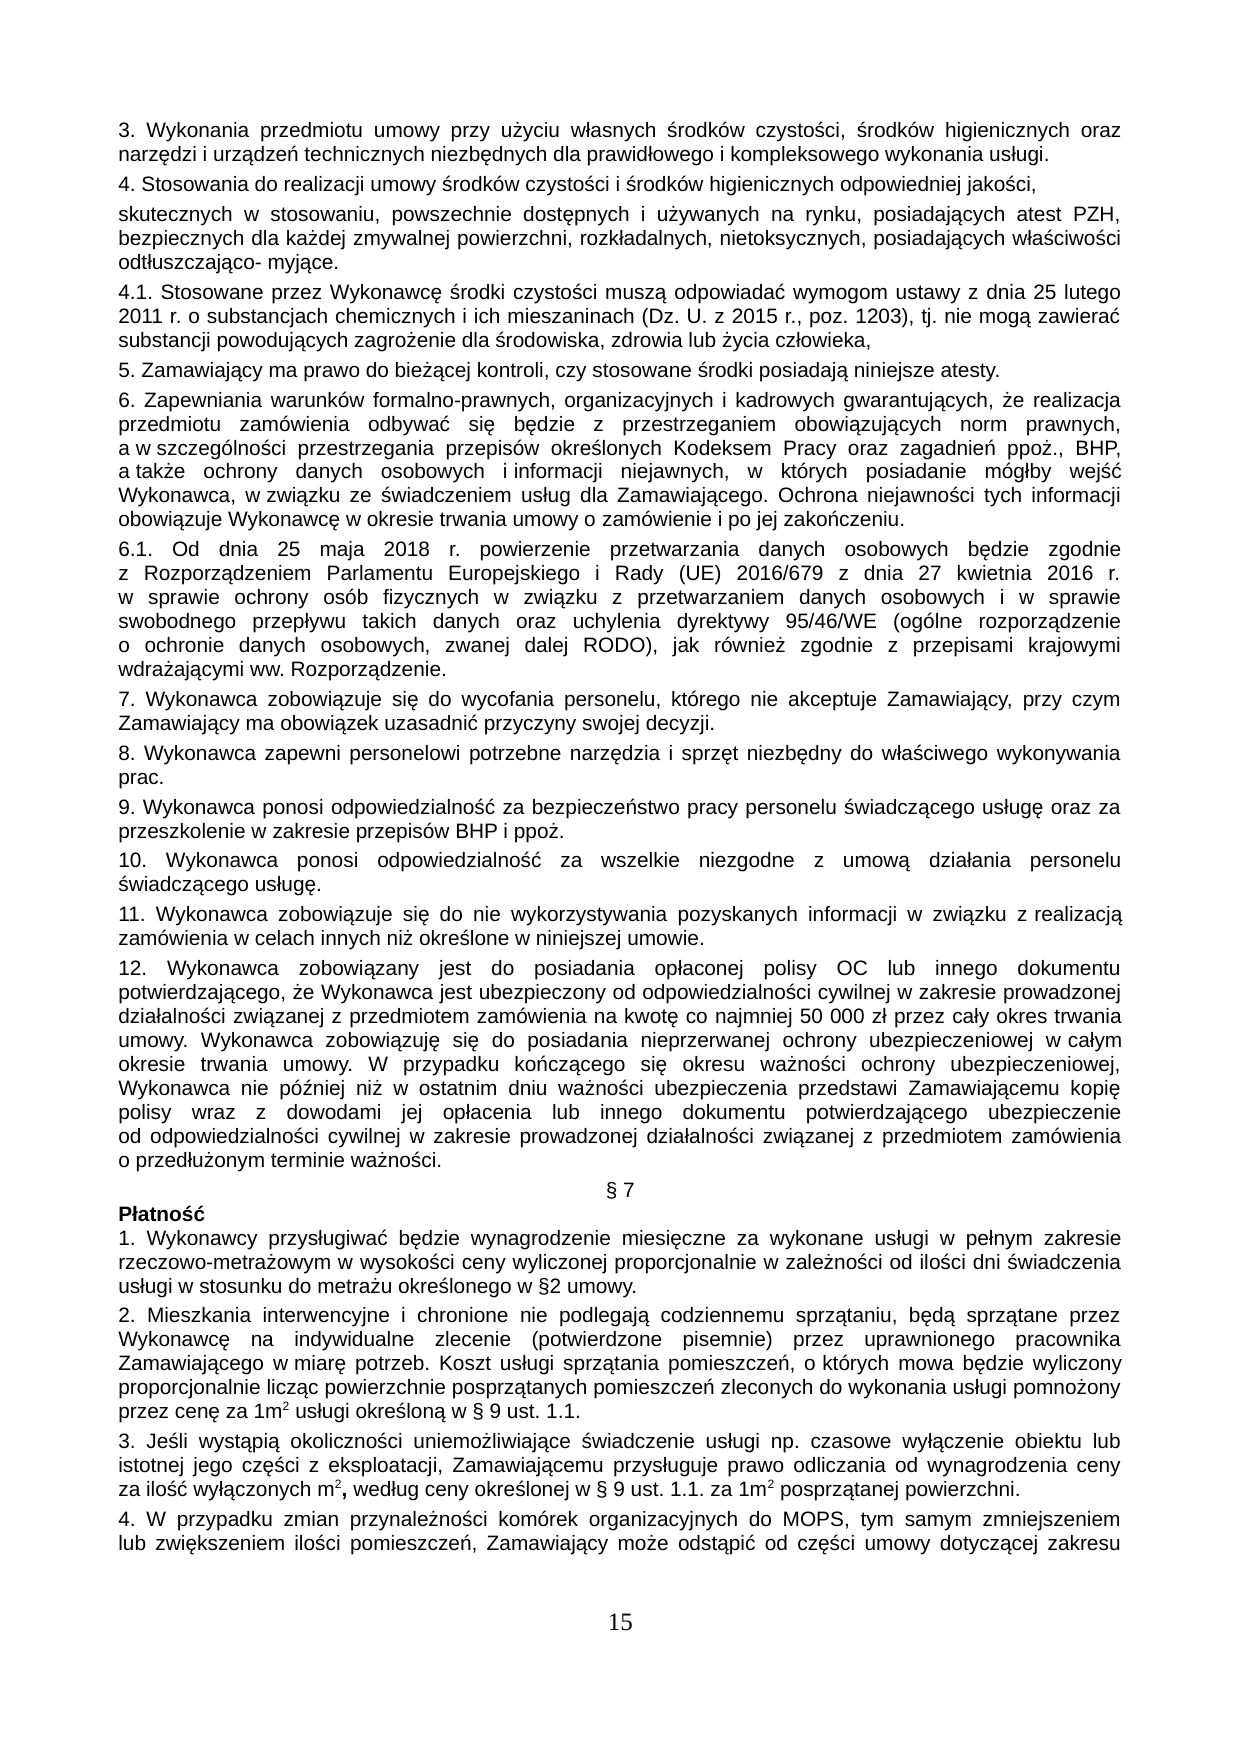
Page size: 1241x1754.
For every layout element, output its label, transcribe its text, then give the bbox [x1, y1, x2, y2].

text 2. Mieszkania interwencyjne i chronione nie podlegają codziennemu sprzątaniu, będą sprzątane przez Wykonawcę na indywidualne zlecenie (potwierdzone pisemnie) przez uprawnionego pracownika Zamawiającego w miarę potrzeb. Koszt usługi sprzątania pomieszczeń, o których mowa będzie wyliczony proporcjonalnie licząc powierzchnie posprzątanych pomieszczeń zleconych do wykonania usługi pomnożony przez cenę za 1m2 usługi określoną w § 9 ust. 1.1. [118, 1303, 1122, 1423]
text 4. W przypadku zmian przynależności komórek organizacyjnych do MOPS, tym samym zmniejszeniem lub zwiększeniem ilości pomieszczeń, Zamawiający może odstąpić od części umowy dotyczącej zakresu [118, 1507, 1122, 1555]
text 5. Zamawiający ma prawo do bieżącej kontroli, czy stosowane środki posiadają niniejsze atesty. [118, 357, 1122, 381]
text 12. Wykonawca zobowiązany jest do posiadania opłaconej polisy OC lub innego dokumentu potwierdzającego, że Wykonawca jest ubezpieczony od odpowiedzialności cywilnej w zakresie prowadzonej działalności związanej z przedmiotem zamówienia na kwotę co najmniej 50 000 zł przez cały okres trwania umowy. Wykonawca zobowiązuję się do posiadania nieprzerwanej ochrony ubezpieczeniowej w całym okresie trwania umowy. W przypadku kończącego się okresu ważności ochrony ubezpieczeniowej, Wykonawca nie później niż w ostatnim dniu ważności ubezpieczenia przedstawi Zamawiającemu kopię polisy wraz z dowodami jej opłacenia lub innego dokumentu potwierdzającego ubezpieczenie od odpowiedzialności cywilnej w zakresie prowadzonej działalności związanej z przedmiotem zamówienia o przedłużonym terminie ważności. [118, 956, 1122, 1172]
text 11. Wykonawca zobowiązuje się do nie wykorzystywania pozyskanych informacji w związku z realizacją zamówienia w celach innych niż określone w niniejszej umowie. [118, 902, 1122, 950]
text 3. Wykonania przedmiotu umowy przy użyciu własnych środków czystości, środków higienicznych oraz narzędzi i urządzeń technicznych niezbędnych dla prawidłowego i kompleksowego wykonania usługi. [118, 118, 1122, 166]
text 4. Stosowania do realizacji umowy środków czystości i środków higienicznych odpowiedniej jakości, [118, 172, 1122, 196]
text 9. Wykonawca ponosi odpowiedzialność za bezpieczeństwo pracy personelu świadczącego usługę oraz za przeszkolenie w zakresie przepisów BHP i ppoż. [118, 794, 1122, 842]
text 4.1. Stosowane przez Wykonawcę środki czystości muszą odpowiadać wymogom ustawy z dnia 25 lutego 2011 r. o substancjach chemicznych i ich mieszaninach (Dz. U. z 2015 r., poz. 1203), tj. nie mogą zawierać substancji powodujących zagrożenie dla środowiska, zdrowia lub życia człowieka, [118, 280, 1122, 352]
text 1. Wykonawcy przysługiwać będzie wynagrodzenie miesięczne za wykonane usługi w pełnym zakresie rzeczowo-metrażowym w wysokości ceny wyliczonej proporcjonalnie w zależności od ilości dni świadczenia usługi w stosunku do metrażu określonego w §2 umowy. [118, 1226, 1122, 1297]
text § 7 [118, 1178, 1122, 1202]
text 10. Wykonawca ponosi odpowiedzialność za wszelkie niezgodne z umową działania personelu świadczącego usługę. [118, 848, 1122, 896]
text Płatność [118, 1202, 1122, 1226]
text 6. Zapewniania warunków formalno-prawnych, organizacyjnych i kadrowych gwarantujących, że realizacja przedmiotu zamówienia odbywać się będzie z przestrzeganiem obowiązujących norm prawnych, a w szczególności przestrzegania przepisów określonych Kodeksem Pracy oraz zagadnień ppoż., BHP, a także ochrony danych osobowych i informacji niejawnych, w których posiadanie mógłby wejść Wykonawca, w związku ze świadczeniem usług dla Zamawiającego. Ochrona niejawności tych informacji obowiązuje Wykonawcę w okresie trwania umowy o zamówienie i po jej zakończeniu. [118, 387, 1122, 531]
text skutecznych w stosowaniu, powszechnie dostępnych i używanych na rynku, posiadających atest PZH, bezpiecznych dla każdej zmywalnej powierzchni, rozkładalnych, nietoksycznych, posiadających właściwości odtłuszczająco- myjące. [118, 202, 1122, 274]
text 6.1. Od dnia 25 maja 2018 r. powierzenie przetwarzania danych osobowych będzie zgodnie z Rozporządzeniem Parlamentu Europejskiego i Rady (UE) 2016/679 z dnia 27 kwietnia 2016 r. w sprawie ochrony osób fizycznych w związku z przetwarzaniem danych osobowych i w sprawie swobodnego przepływu takich danych oraz uchylenia dyrektywy 95/46/WE (ogólne rozporządzenie o ochronie danych osobowych, zwanej dalej RODO), jak również zgodnie z przepisami krajowymi wdrażającymi ww. Rozporządzenie. [118, 537, 1122, 681]
text 7. Wykonawca zobowiązuje się do wycofania personelu, którego nie akceptuje Zamawiający, przy czym Zamawiający ma obowiązek uzasadnić przyczyny swojej decyzji. [118, 687, 1122, 735]
text 8. Wykonawca zapewni personelowi potrzebne narzędzia i sprzęt niezbędny do właściwego wykonywania prac. [118, 741, 1122, 788]
text 3. Jeśli wystąpią okoliczności uniemożliwiające świadczenie usługi np. czasowe wyłączenie obiektu lub istotnej jego części z eksploatacji, Zamawiającemu przysługuje prawo odliczania od wynagrodzenia ceny za ilość wyłączonych m2, według ceny określonej w § 9 ust. 1.1. za 1m2 posprzątanej powierzchni. [118, 1429, 1122, 1501]
